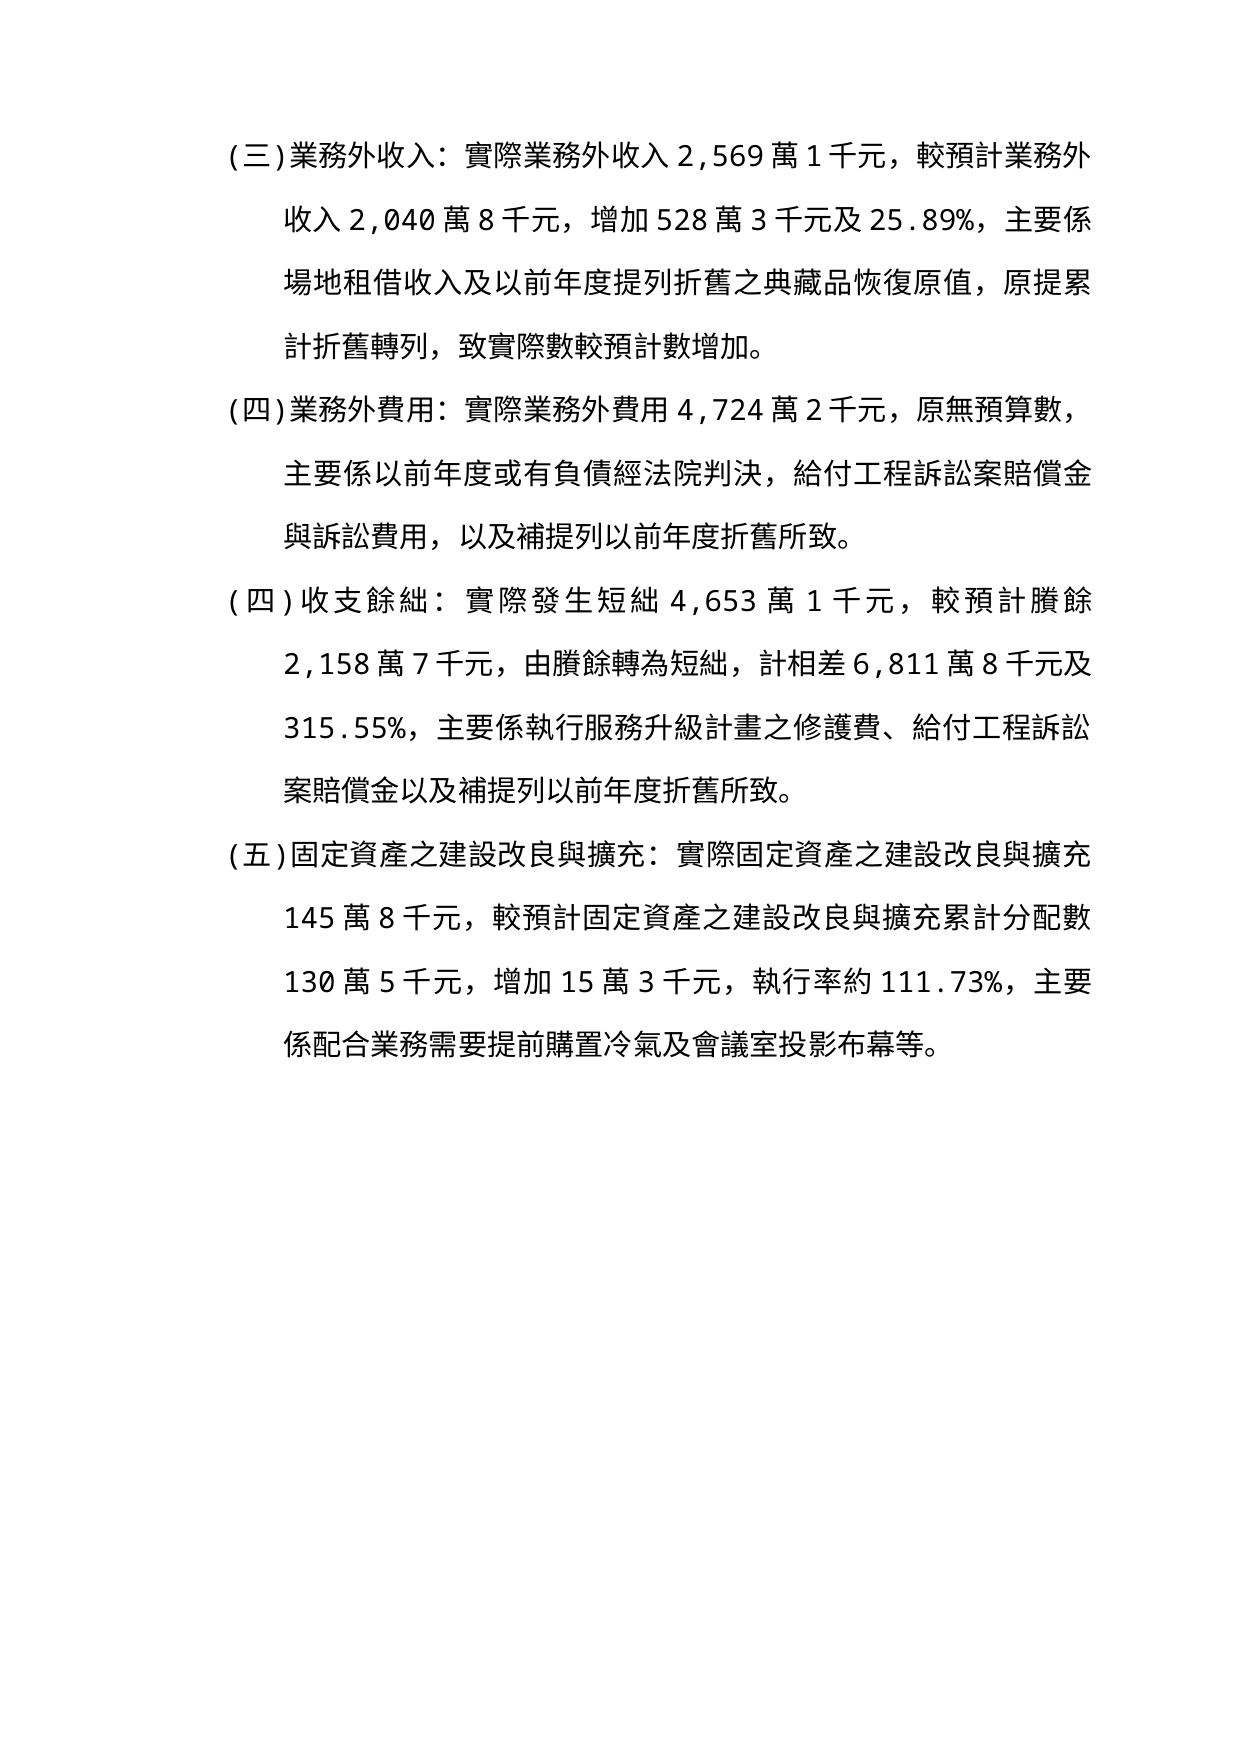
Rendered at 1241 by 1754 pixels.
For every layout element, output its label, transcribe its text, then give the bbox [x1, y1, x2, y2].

text (四)收支餘絀：實際發生短絀4,653萬1千元，較預計賸餘2,158萬7千元，由賸餘轉為短絀，計相差6,811萬8千元及315.55%，主要係執行服務升級計畫之修護費、給付工程訴訟案賠償金以及補提列以前年度折舊所致。 [224, 577, 1093, 810]
text (五)固定資產之建設改良與擴充：實際固定資產之建設改良與擴充145萬8千元，較預計固定資產之建設改良與擴充累計分配數130萬5千元，增加15萬3千元，執行率約111.73%，主要係配合業務需要提前購置冷氣及會議室投影布幕等。 [224, 831, 1093, 1064]
text (三)業務外收入：實際業務外收入2,569萬1千元，較預計業務外收入2,040萬8千元，增加528萬3千元及25.89%，主要係場地租借收入及以前年度提列折舊之典藏品恢復原值，原提累計折舊轉列，致實際數較預計數增加。 [224, 133, 1093, 366]
text (四)業務外費用：實際業務外費用4,724萬2千元，原無預算數，主要係以前年度或有負債經法院判決，給付工程訴訟案賠償金與訴訟費用，以及補提列以前年度折舊所致。 [224, 387, 1093, 556]
